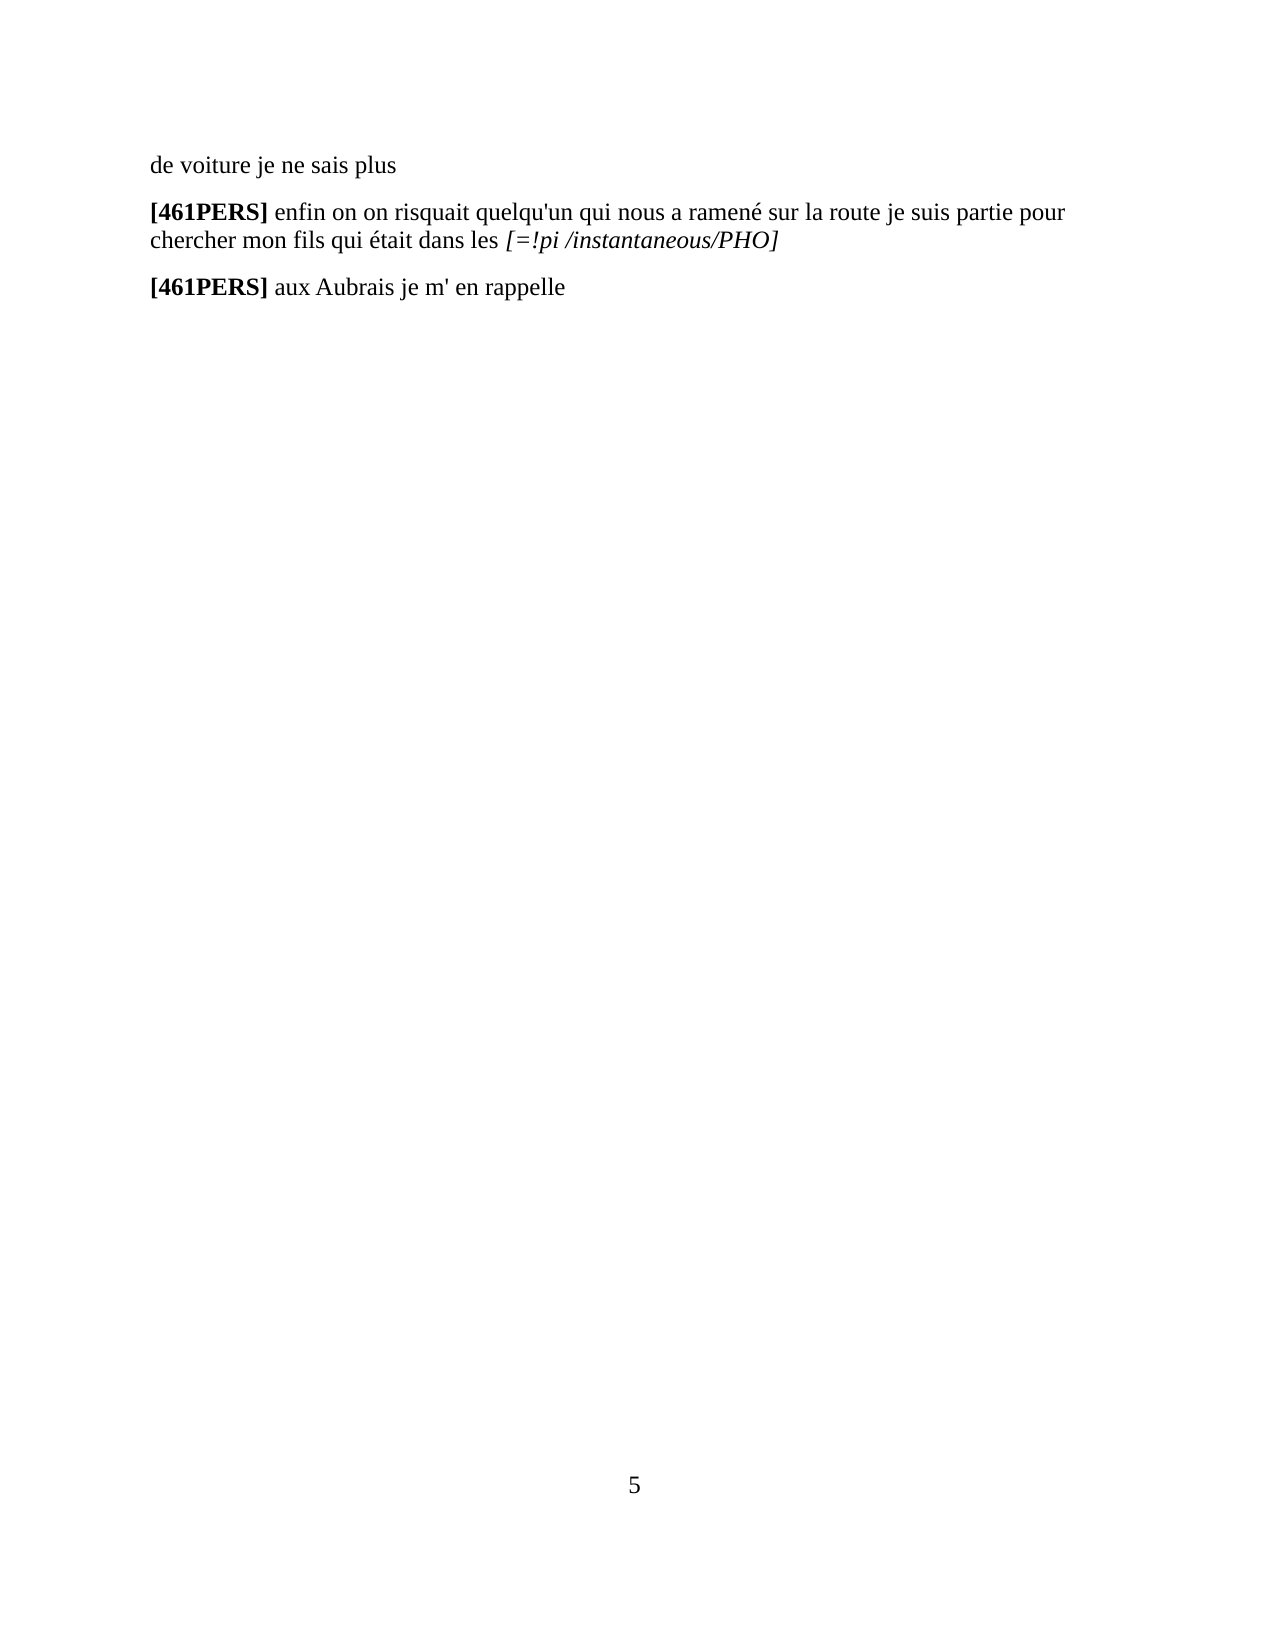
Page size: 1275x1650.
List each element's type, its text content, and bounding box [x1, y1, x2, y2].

text de voiture je ne sais plus [150, 150, 1125, 179]
text [461PERS] enfin on on risquait quelqu'un qui nous a ramené sur la route je suis partie pour chercher mon fils qui était dans les [=!pi /instantaneous/PHO] [150, 197, 1125, 254]
text [461PERS] aux Aubrais je m' en rappelle [150, 272, 1125, 301]
